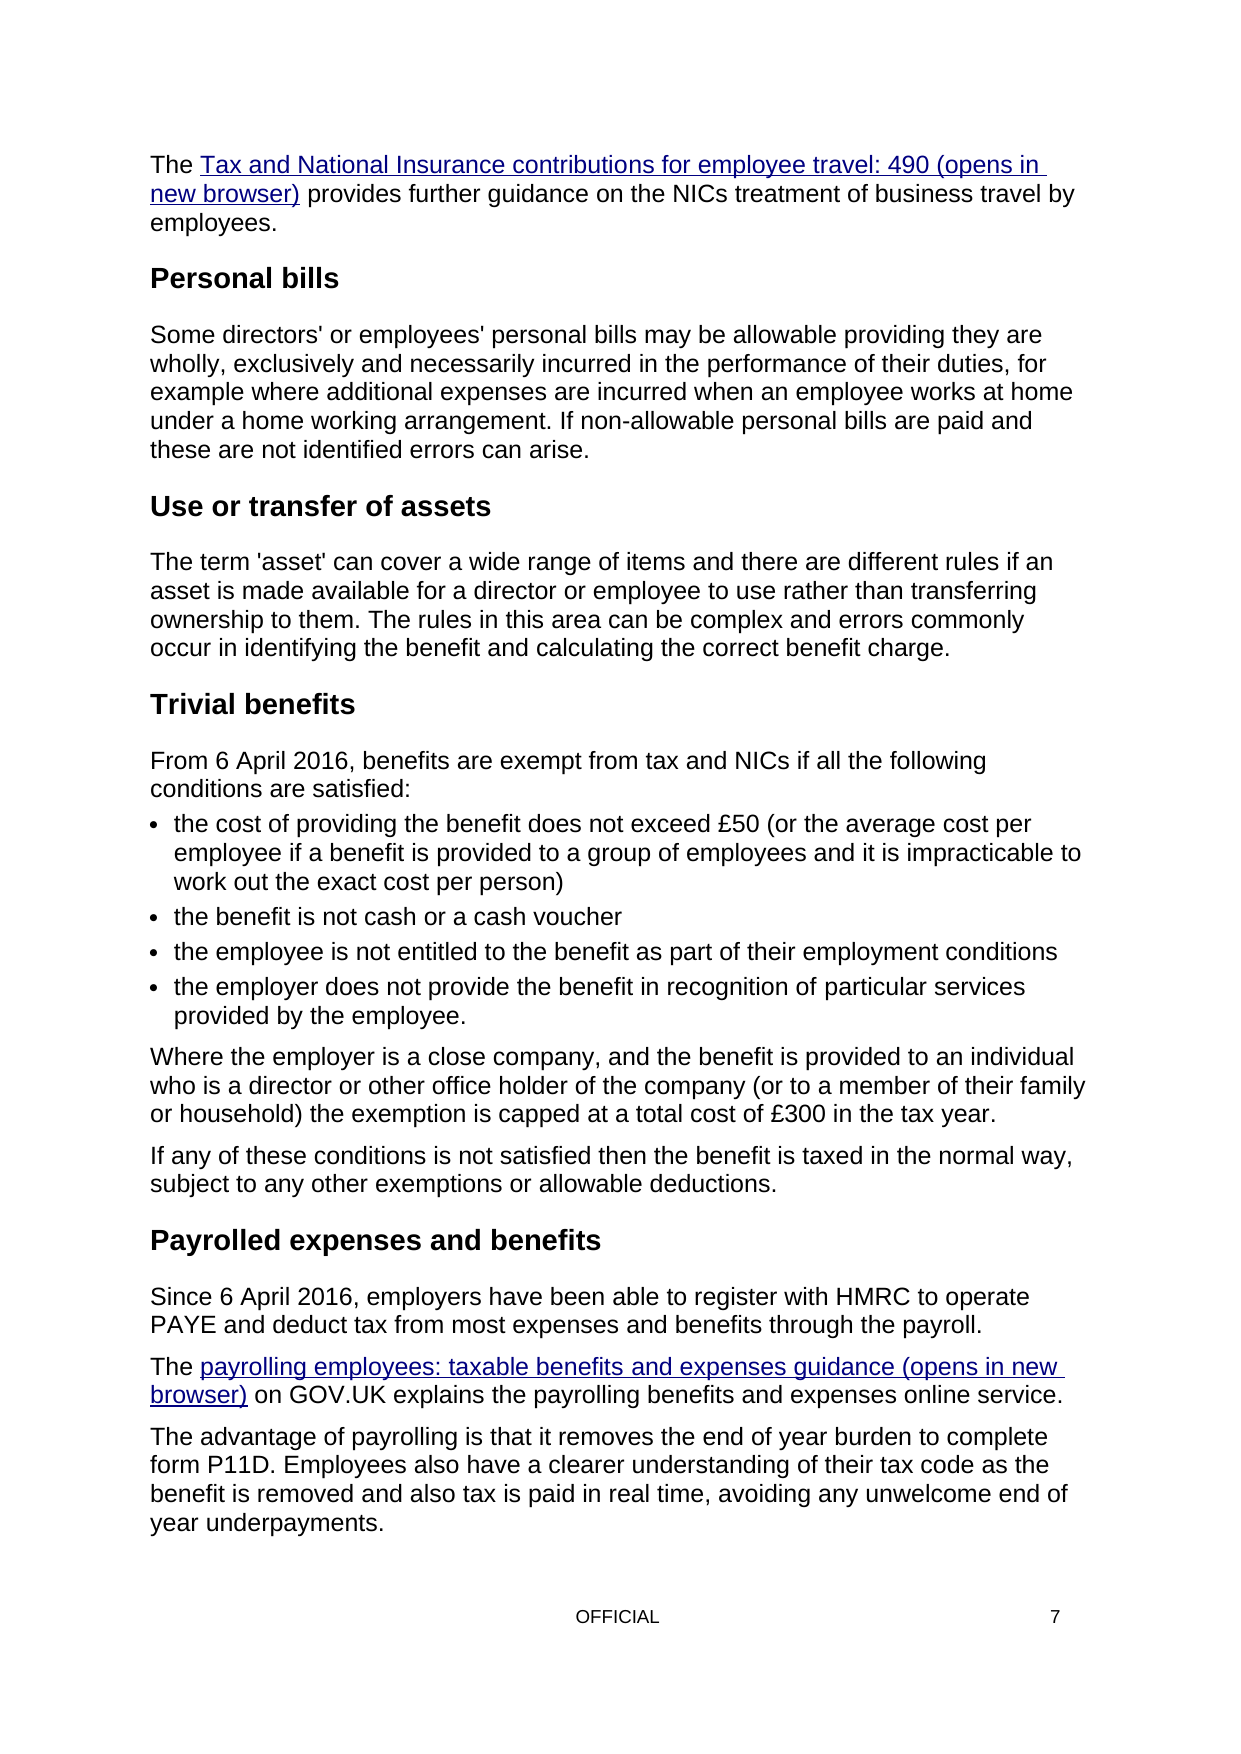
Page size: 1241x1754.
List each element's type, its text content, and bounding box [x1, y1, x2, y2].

text Since 6 April 2016, employers have been able to register with HMRC to operate PAYE and deduct tax from most expenses and benefits through the payroll. [150, 1282, 1090, 1339]
list the employee is not entitled to the benefit as part of their employment conditions [150, 937, 1090, 966]
text Where the employer is a close company, and the benefit is provided to an individual who is a director or other office holder of the company (or to a member of their family or household) the exemption is capped at a total cost of £300 in the tax year. [150, 1042, 1090, 1128]
subtitle Payrolled expenses and benefits [150, 1223, 1090, 1257]
list the cost of providing the benefit does not exceed £50 (or the average cost per employee if a benefit is provided to a group of employees and it is impracticable to work out the exact cost per person) [150, 809, 1090, 896]
text Some directors' or employees' personal bills may be allowable providing they are wholly, exclusively and necessarily incurred in the performance of their duties, for example where additional expenses are incurred when an employee works at home under a home working arrangement. If non-allowable personal bills are paid and these are not identified errors can arise. [150, 320, 1090, 463]
text The payrolling employees: taxable benefits and expenses guidance (opens in new browser) on GOV.UK explains the payrolling benefits and expenses online service. [150, 1352, 1090, 1409]
list the benefit is not cash or a cash voucher [150, 902, 1090, 931]
subtitle Personal bills [150, 261, 1090, 295]
text The advantage of payrolling is that it removes the end of year burden to complete form P11D. Employees also have a clearer understanding of their tax code as the benefit is removed and also tax is paid in real time, avoiding any unwelcome end of year underpayments. [150, 1422, 1090, 1537]
text The Tax and National Insurance contributions for employee travel: 490 (opens in new browser) provides further guidance on the NICs treatment of business travel by employees. [150, 150, 1090, 236]
subtitle Use or transfer of assets [150, 488, 1090, 522]
subtitle Trivial benefits [150, 687, 1090, 721]
text From 6 April 2016, benefits are exempt from tax and NICs if all the following conditions are satisfied: [150, 746, 1090, 803]
text If any of these conditions is not satisfied then the benefit is taxed in the normal way, subject to any other exemptions or allowable deductions. [150, 1141, 1090, 1198]
text The term 'asset' can cover a wide range of items and there are different rules if an asset is made available for a director or employee to use rather than transferring ownership to them. The rules in this area can be complex and errors commonly occur in identifying the benefit and calculating the correct benefit charge. [150, 547, 1090, 662]
list the employer does not provide the benefit in recognition of particular services provided by the employee. [150, 972, 1090, 1029]
